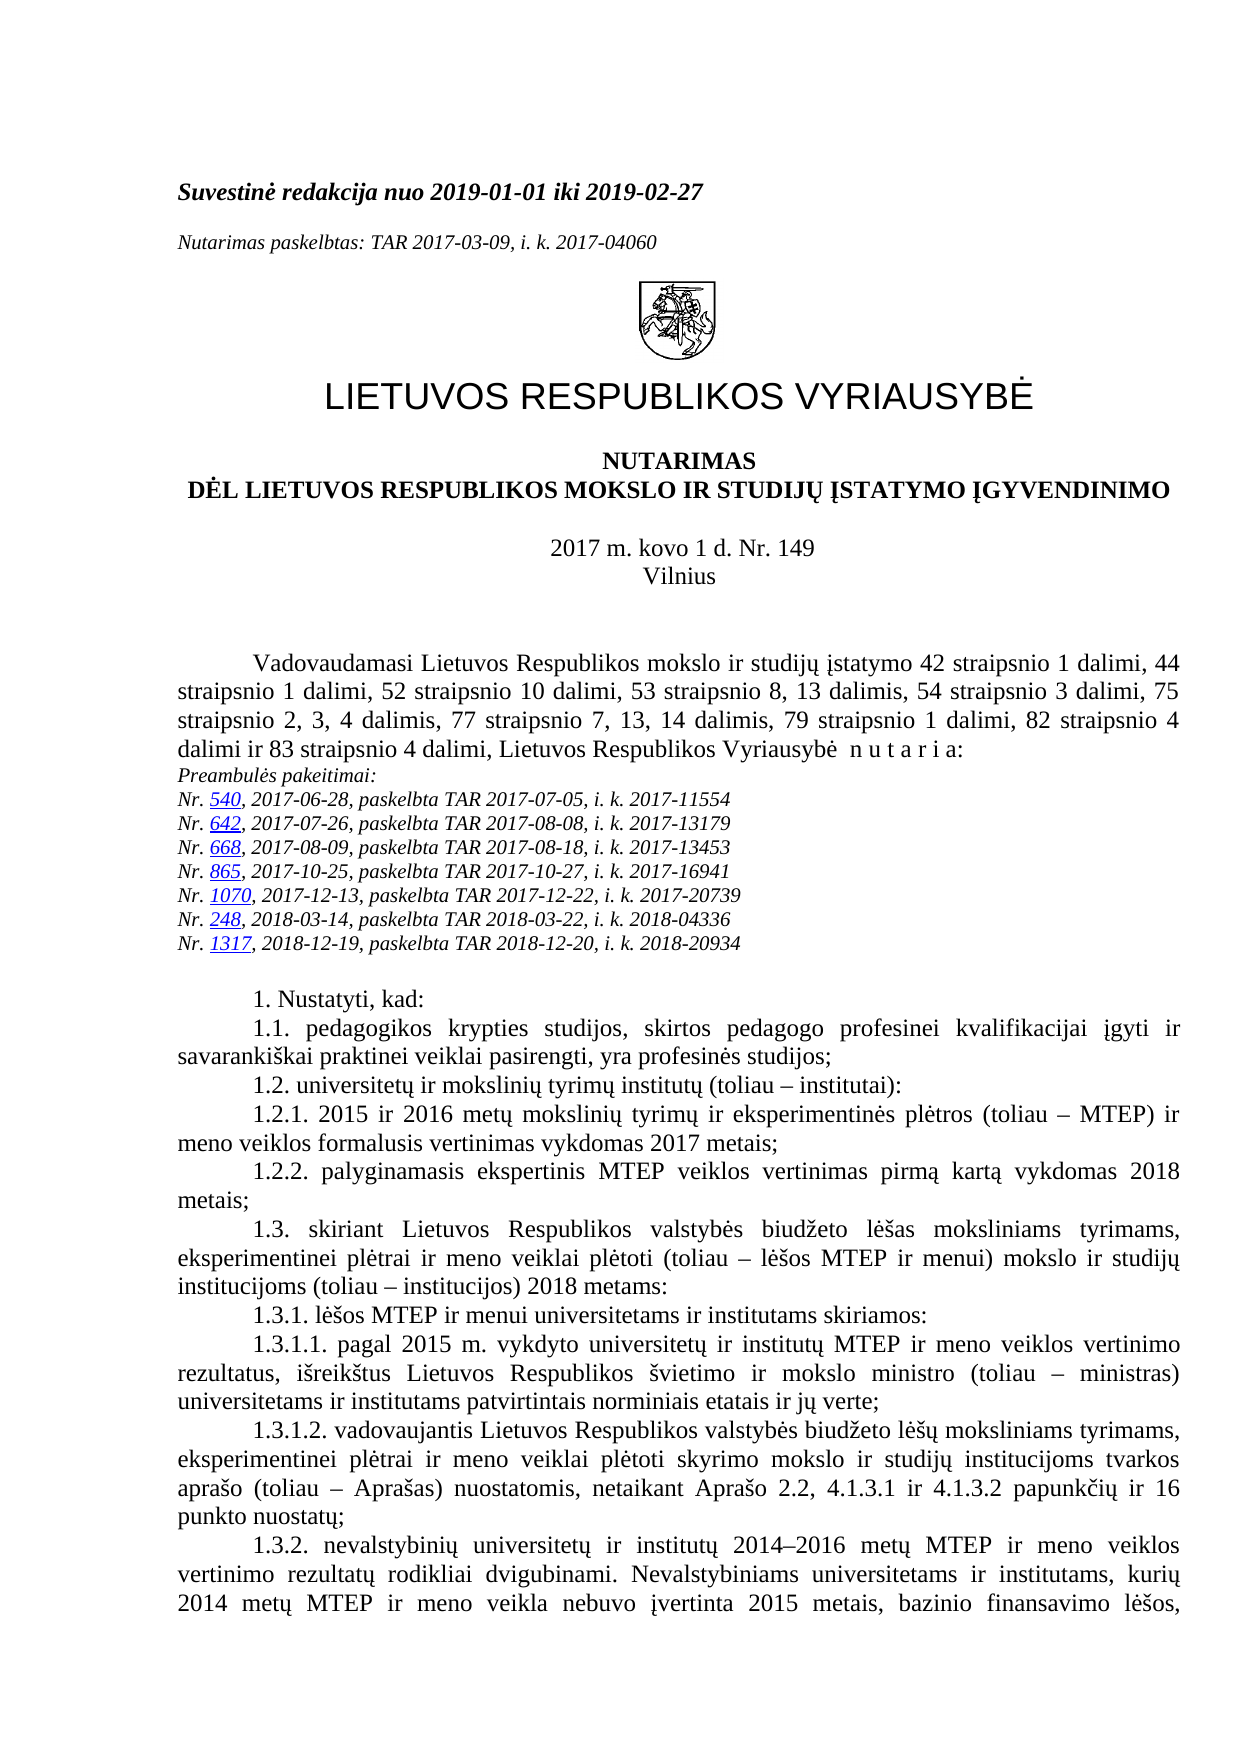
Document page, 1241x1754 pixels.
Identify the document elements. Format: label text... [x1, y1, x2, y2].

text Preambulės pakeitimai: [177, 763, 1181, 787]
text Nr. 540, 2017-06-28, paskelbta TAR 2017-07-05, i. k. 2017-11554 [177, 787, 1181, 811]
text Vadovaudamasi Lietuvos Respublikos mokslo ir studijų įstatymo 42 straipsnio 1 dalimi, 44 straipsnio 1 dalimi, 52 straipsnio 10 dalimi, 53 straipsnio 8, 13 dalimis, 54 straipsnio 3 dalimi, 75 straipsnio 2, 3, 4 dalimis, 77 straipsnio 7, 13, 14 dalimis, 79 straipsnio 1 dalimi, 82 straipsnio 4 dalimi ir 83 straipsnio 4 dalimi, Lietuvos Respublikos Vyriausybė n u t a r i a: [177, 648, 1181, 763]
text 2017 m. kovo 1 d. Nr. 149 [177, 533, 1181, 561]
text Nr. 1317, 2018-12-19, paskelbta TAR 2018-12-20, i. k. 2018-20934 [177, 931, 1181, 955]
text Nr. 642, 2017-07-26, paskelbta TAR 2017-08-08, i. k. 2017-13179 [177, 811, 1181, 835]
text Nutarimas paskelbtas: TAR 2017-03-09, i. k. 2017-04060 [177, 230, 1181, 254]
text Lietuvos Respublikos Vyriausybė [177, 374, 1181, 418]
text 1.3.2. nevalstybinių universitetų ir institutų 2014–2016 metų MTEP ir meno veiklos vertinimo rezultatų rodikliai dvigubinami. Nevalstybiniams universitetams ir institutams, kurių 2014 metų MTEP ir meno veikla nebuvo įvertinta 2015 metais, bazinio finansavimo lėšos, [177, 1530, 1181, 1616]
text Nr. 865, 2017-10-25, paskelbta TAR 2017-10-27, i. k. 2017-16941 [177, 859, 1181, 883]
text 1.2.2. palyginamasis ekspertinis MTEP veiklos vertinimas pirmą kartą vykdomas 2018 metais; [177, 1156, 1181, 1214]
text nutarimas [177, 446, 1181, 475]
text Vilnius [177, 561, 1181, 590]
text 1.1. pedagogikos krypties studijos, skirtos pedagogo profesinei kvalifikacijai įgyti ir savarankiškai praktinei veiklai pasirengti, yra profesinės studijos; [177, 1013, 1181, 1070]
text 1.3.1.2. vadovaujantis Lietuvos Respublikos valstybės biudžeto lėšų moksliniams tyrimams, eksperimentinei plėtrai ir meno veiklai plėtoti skyrimo mokslo ir studijų institucijoms tvarkos aprašo (toliau – Aprašas) nuostatomis, netaikant Aprašo 2.2, 4.1.3.1 ir 4.1.3.2 papunkčių ir 16 punkto nuostatų; [177, 1415, 1181, 1530]
text 1. Nustatyti, kad: [177, 984, 1181, 1013]
text Nr. 248, 2018-03-14, paskelbta TAR 2018-03-22, i. k. 2018-04336 [177, 907, 1181, 931]
text 1.2.1. 2015 ir 2016 metų mokslinių tyrimų ir eksperimentinės plėtros (toliau – MTEP) ir meno veiklos formalusis vertinimas vykdomas 2017 metais; [177, 1099, 1181, 1156]
text DĖL LIETUVOS RESPUBLIKOS MOKSLO IR STUDIJŲ ĮSTATYMO ĮGYVENDINIMO [177, 475, 1181, 504]
text Nr. 1070, 2017-12-13, paskelbta TAR 2017-12-22, i. k. 2017-20739 [177, 883, 1181, 907]
text 1.3.1.1. pagal 2015 m. vykdyto universitetų ir institutų MTEP ir meno veiklos vertinimo rezultatus, išreikštus Lietuvos Respublikos švietimo ir mokslo ministro (toliau – ministras) universitetams ir institutams patvirtintais norminiais etatais ir jų verte; [177, 1329, 1181, 1415]
text Nr. 668, 2017-08-09, paskelbta TAR 2017-08-18, i. k. 2017-13453 [177, 835, 1181, 859]
text 1.3.1. lėšos MTEP ir menui universitetams ir institutams skiriamos: [177, 1300, 1181, 1329]
text Suvestinė redakcija nuo 2019-01-01 iki 2019-02-27 [177, 177, 1181, 206]
text 1.2. universitetų ir mokslinių tyrimų institutų (toliau – institutai): [177, 1070, 1181, 1099]
text 1.3. skiriant Lietuvos Respublikos valstybės biudžeto lėšas moksliniams tyrimams, eksperimentinei plėtrai ir meno veiklai plėtoti (toliau – lėšos MTEP ir menui) mokslo ir studijų institucijoms (toliau – institucijos) 2018 metams: [177, 1214, 1181, 1300]
